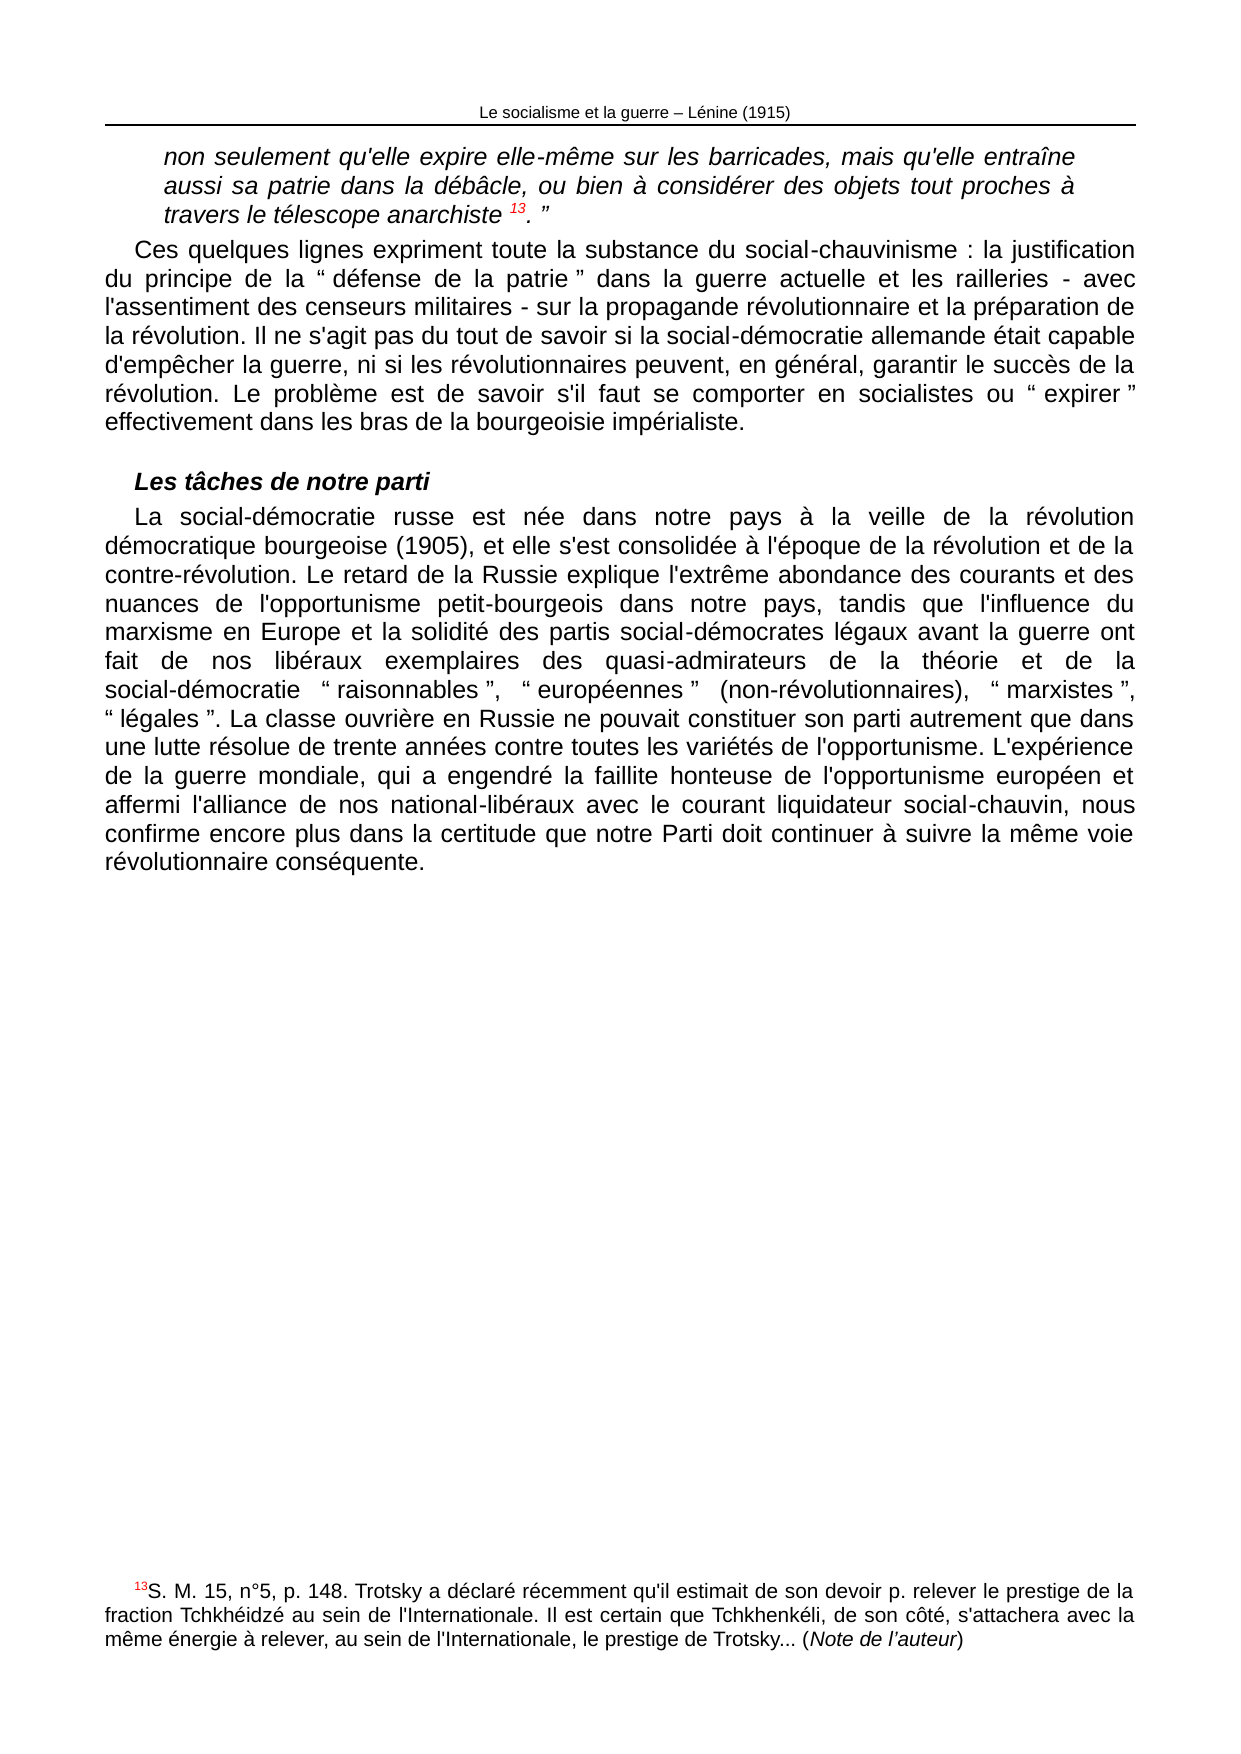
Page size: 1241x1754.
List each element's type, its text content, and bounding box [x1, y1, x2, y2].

text S. M. 15, n°5, p. 148. Trotsky a déclaré récemment qu'il estimait de son devoir p. relever le prestige de la fraction Tchkhéidzé au sein de l'Internationale. Il est certain que Tchkhenkéli, de son côté, s'attachera avec la même énergie à relever, au sein de l'Internationale, le prestige de Trotsky... (Note de l’auteur) [104, 1579, 1136, 1651]
text Ces quelques lignes expriment toute la substance du social‑chauvinisme : la justification du principe de la “ défense de la patrie ” dans la guerre actuelle et les railleries ‑ avec l'assentiment des censeurs militaires ‑ sur la propagande révolutionnaire et la préparation de la révolution. Il ne s'agit pas du tout de savoir si la social‑démocratie allemande était capable d'empêcher la guerre, ni si les révolutionnaires peuvent, en général, garantir le succès de la révolution. Le problème est de savoir s'il faut se comporter en socialistes ou “ expirer ” effectivement dans les bras de la bourgeoisie impérialiste. [104, 235, 1136, 436]
subtitle Les tâches de notre parti [104, 467, 1136, 496]
text non seulement qu'elle expire elle‑même sur les barricades, mais qu'elle entraîne aussi sa patrie dans la débâcle, ou bien à considérer des objets tout proches à travers le télescope anarchiste . ” [163, 142, 1077, 228]
text La social‑démocratie russe est née dans notre pays à la veille de la révolution démocratique bourgeoise (1905), et elle s'est consolidée à l'époque de la révolution et de la contre‑révolution. Le retard de la Russie explique l'extrême abondance des courants et des nuances de l'opportunisme petit‑bourgeois dans notre pays, tandis que l'influence du marxisme en Europe et la solidité des partis social‑démocrates légaux avant la guerre ont fait de nos libéraux exemplaires des quasi‑admirateurs de la théorie et de la social‑démocratie “ raisonnables ”, “ européennes ” (non‑révolutionnaires), “ marxistes ”, “ légales ”. La classe ouvrière en Russie ne pouvait constituer son parti autrement que dans une lutte résolue de trente années contre toutes les variétés de l'opportunisme. L'expérience de la guerre mondiale, qui a engendré la faillite honteuse de l'opportunisme européen et affermi l'alliance de nos national‑libéraux avec le courant liquidateur social‑chauvin, nous confirme encore plus dans la certitude que notre Parti doit continuer à suivre la même voie révolutionnaire conséquente. [104, 502, 1136, 876]
